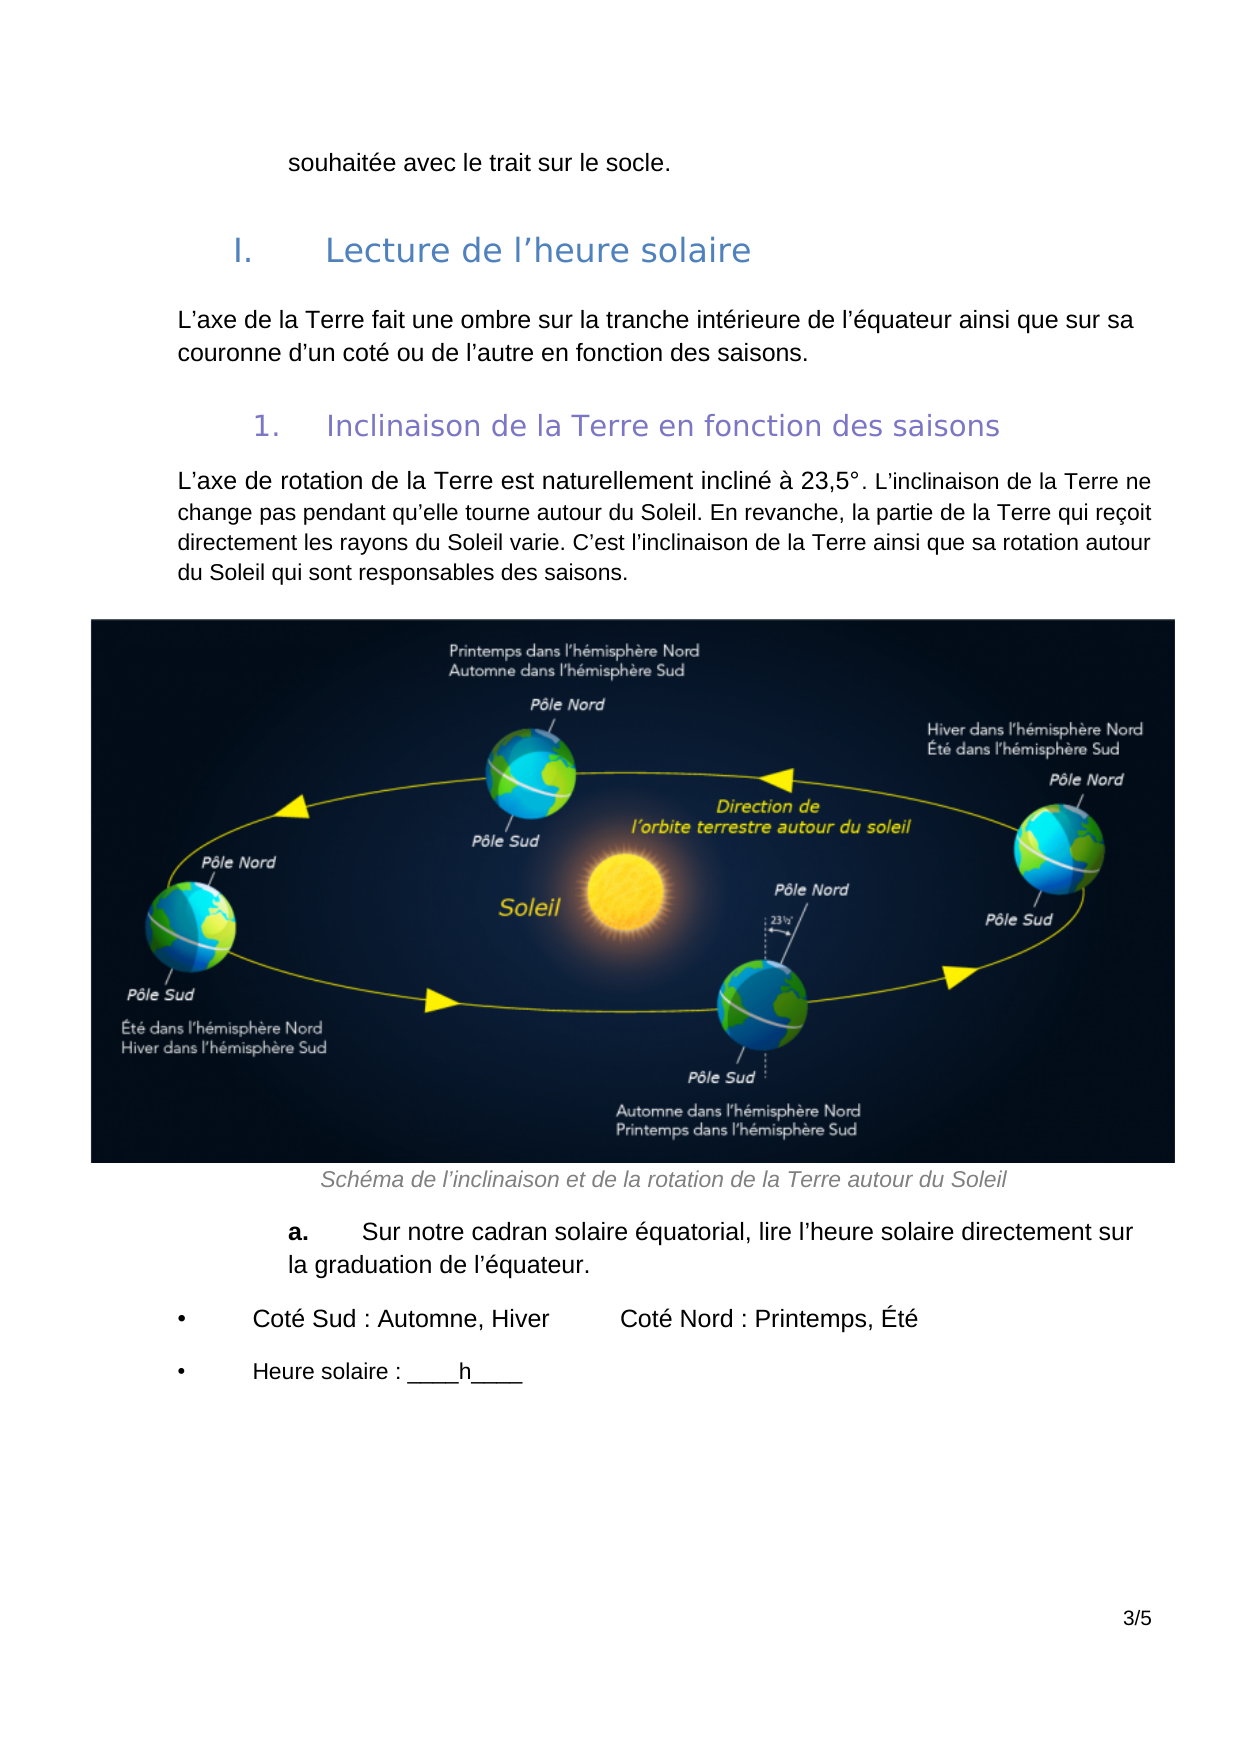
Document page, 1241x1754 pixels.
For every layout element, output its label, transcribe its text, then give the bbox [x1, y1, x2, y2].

list souhaitée avec le trait sur le socle. [288, 148, 1152, 176]
text Schéma de l’inclinaison et de la rotation de la Terre autour du Soleil [177, 1163, 1152, 1192]
text L’axe de rotation de la Terre est naturellement incliné à 23,5°. L’inclinaison de la Terre ne change pas pendant qu’elle tourne autour du Soleil. En revanche, la partie de la Terre qui reçoit directement les rayons du Soleil varie. C’est l’inclinaison de la Terre ainsi que sa rotation autour du Soleil qui sont responsables des saisons. [177, 466, 1152, 586]
list Sur notre cadran solaire équatorial, lire l’heure solaire directement sur la graduation de l’équateur. [288, 1217, 1152, 1279]
list Inclinaison de la Terre en fonction des saisons [252, 410, 1152, 444]
picture [90, 619, 1175, 1163]
list Coté Sud : Automne, Hiver Coté Nord : Printemps, Été [177, 1304, 1152, 1333]
list Heure solaire : ____h____ [177, 1358, 1152, 1384]
text [177, 610, 1152, 619]
list Lecture de l’heure solaire [233, 231, 1152, 270]
text L’axe de la Terre fait une ombre sur la tranche intérieure de l’équateur ainsi que sur sa couronne d’un coté ou de l’autre en fonction des saisons. [177, 305, 1152, 367]
